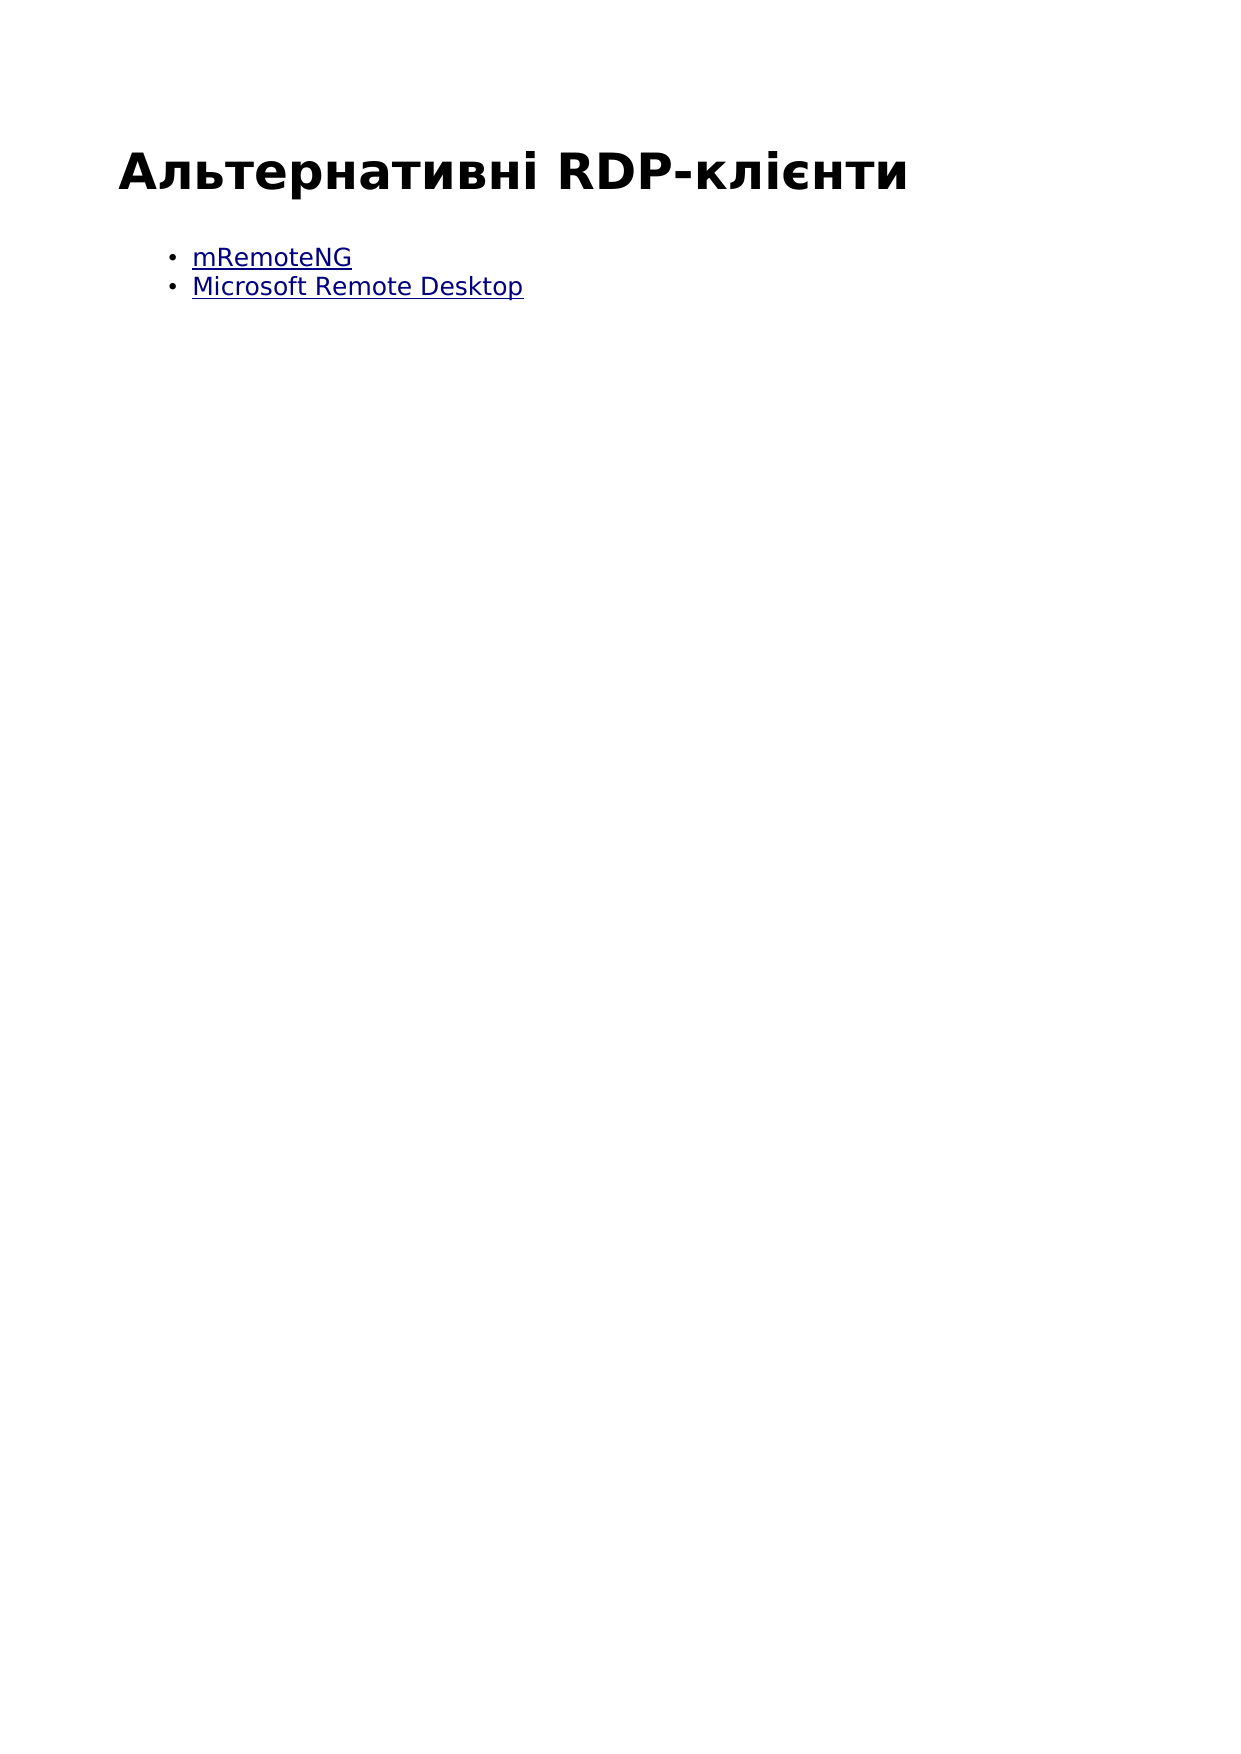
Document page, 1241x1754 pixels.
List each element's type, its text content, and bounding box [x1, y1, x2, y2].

subtitle Альтернативні RDP-клієнти [118, 143, 1122, 201]
list Microsoft Remote Desktop [177, 272, 1122, 302]
list mRemoteNG [177, 243, 1122, 272]
